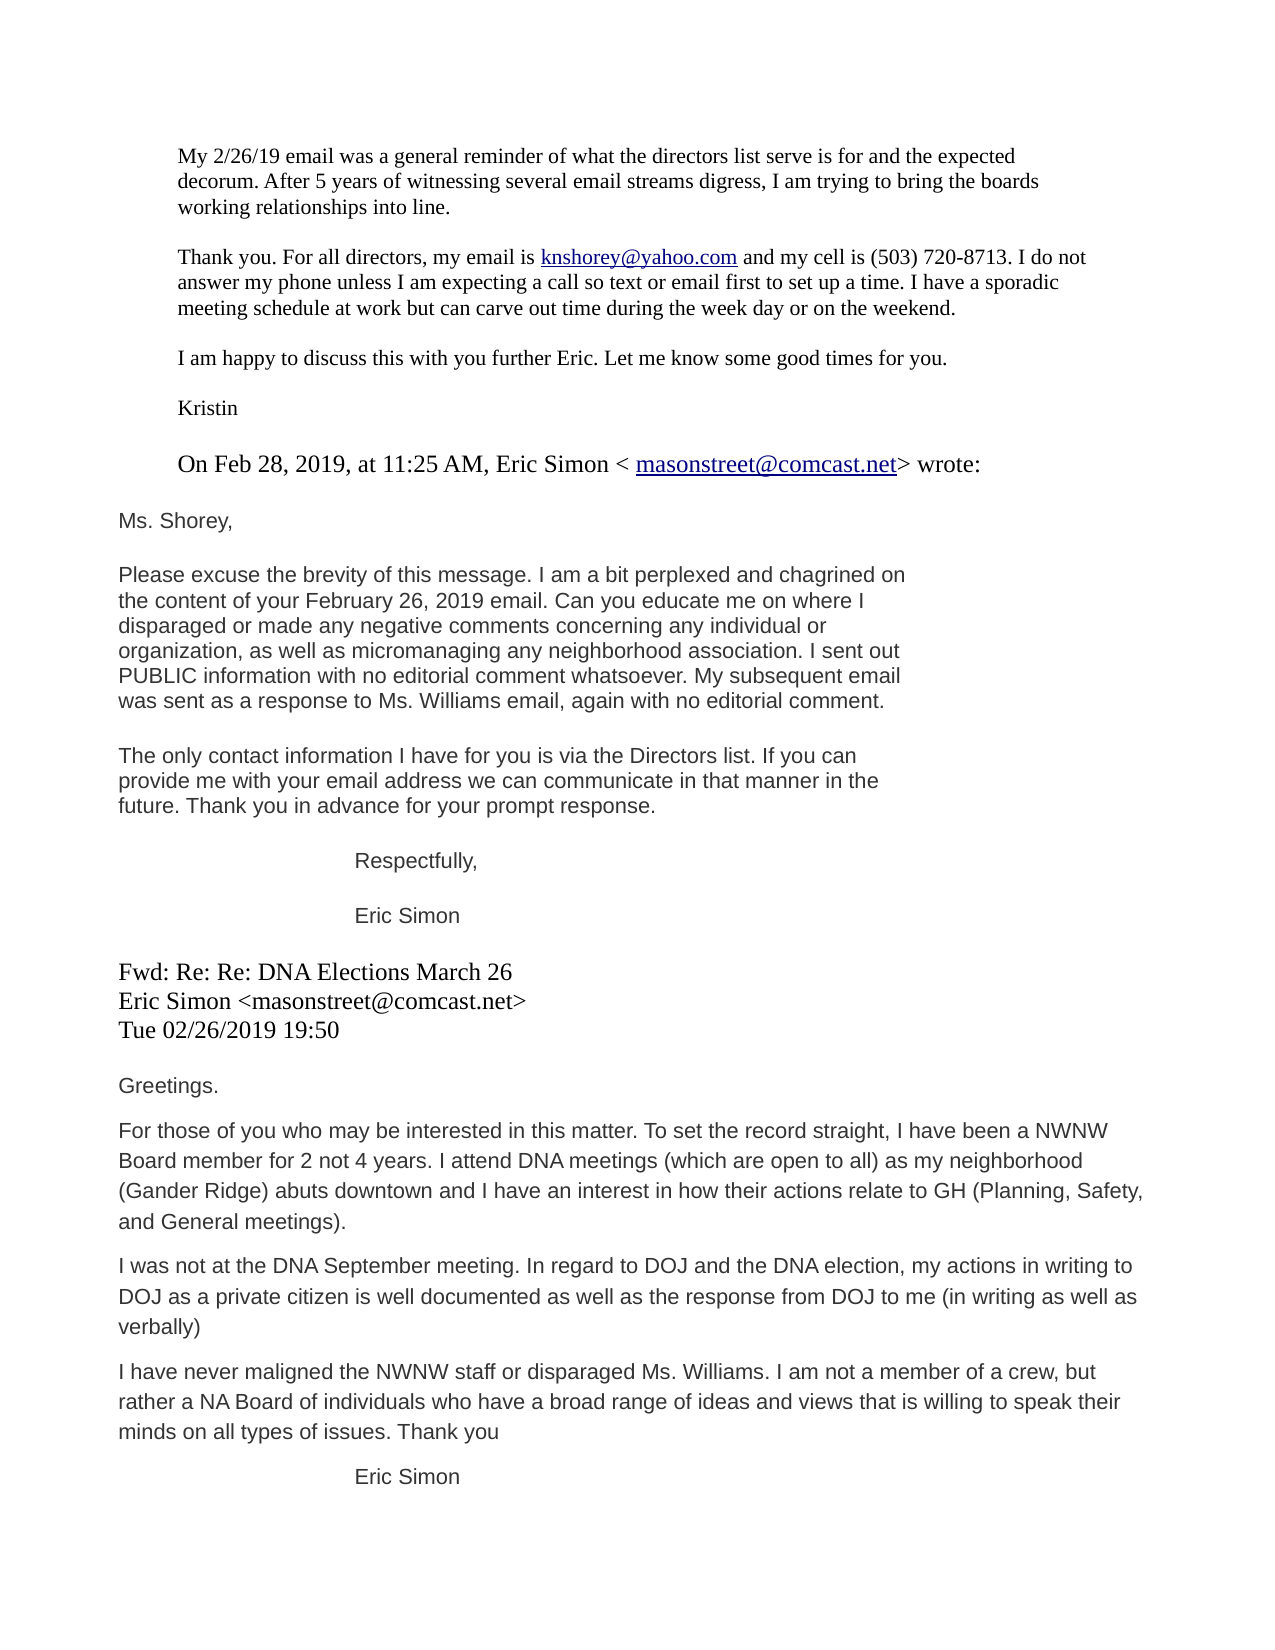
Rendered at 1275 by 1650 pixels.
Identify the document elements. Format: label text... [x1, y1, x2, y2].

text I was not at the DNA September meeting. In regard to DOJ and the DNA election, my actions in writing to DOJ as a private citizen is well documented as well as the response from DOJ to me (in writing as well as verbally) [118, 1253, 1157, 1339]
text Kristin [177, 395, 1098, 421]
text My 2/26/19 email was a general reminder of what the directors list serve is for and the expected decorum. After 5 years of witnessing several email streams digress, I am trying to bring the boards working relationships into line. [177, 143, 1098, 219]
text Thank you. For all directors, my email is knshorey@yahoo.com and my cell is (503) 720-8713. I do not answer my phone unless I am expecting a call so text or email first to set up a time. I have a sporadic meeting schedule at work but can carve out time during the week day or on the weekend. [177, 244, 1098, 320]
text Fwd: Re: Re: DNA Elections March 26 [118, 957, 1157, 986]
text The only contact information I have for you is via the Directors list. If you can provide me with your email address we can communicate in that manner in the future. Thank you in advance for your prompt response. [118, 743, 921, 819]
text I am happy to discuss this with you further Eric. Let me know some good times for you. [177, 345, 1098, 370]
text I have never maligned the NWNW staff or disparaged Ms. Williams. I am not a member of a crew, but rather a NA Board of individuals who have a broad range of ideas and views that is willing to speak their minds on all types of issues. Thank you [118, 1359, 1157, 1444]
text Eric Simon [354, 903, 921, 928]
text Respectfully, [354, 848, 921, 873]
text Please excuse the brevity of this message. I am a bit perplexed and chagrined on the content of your February 26, 2019 email. Can you educate me on where I disparaged or made any negative comments concerning any individual or organization, as well as micromanaging any neighborhood association. I sent out PUBLIC information with no editorial comment whatsoever. My subsequent email was sent as a response to Ms. Williams email, again with no editorial comment. [118, 562, 921, 713]
text On Feb 28, 2019, at 11:25 AM, Eric Simon < masonstreet@comcast.net> wrote: [177, 421, 1098, 478]
text Ms. Shorey, [118, 508, 921, 533]
text Tue 02/26/2019 19:50 [118, 1015, 1157, 1044]
text For those of you who may be interested in this matter. To set the record straight, I have been a NWNW Board member for 2 not 4 years. I attend DNA meetings (which are open to all) as my neighborhood (Gander Ridge) abuts downtown and I have an interest in how their actions relate to GH (Planning, Safety, and General meetings). [118, 1118, 1157, 1234]
text Greetings. [118, 1073, 1157, 1098]
text Eric Simon [354, 1464, 921, 1489]
text Eric Simon <masonstreet@comcast.net> [118, 986, 1157, 1015]
